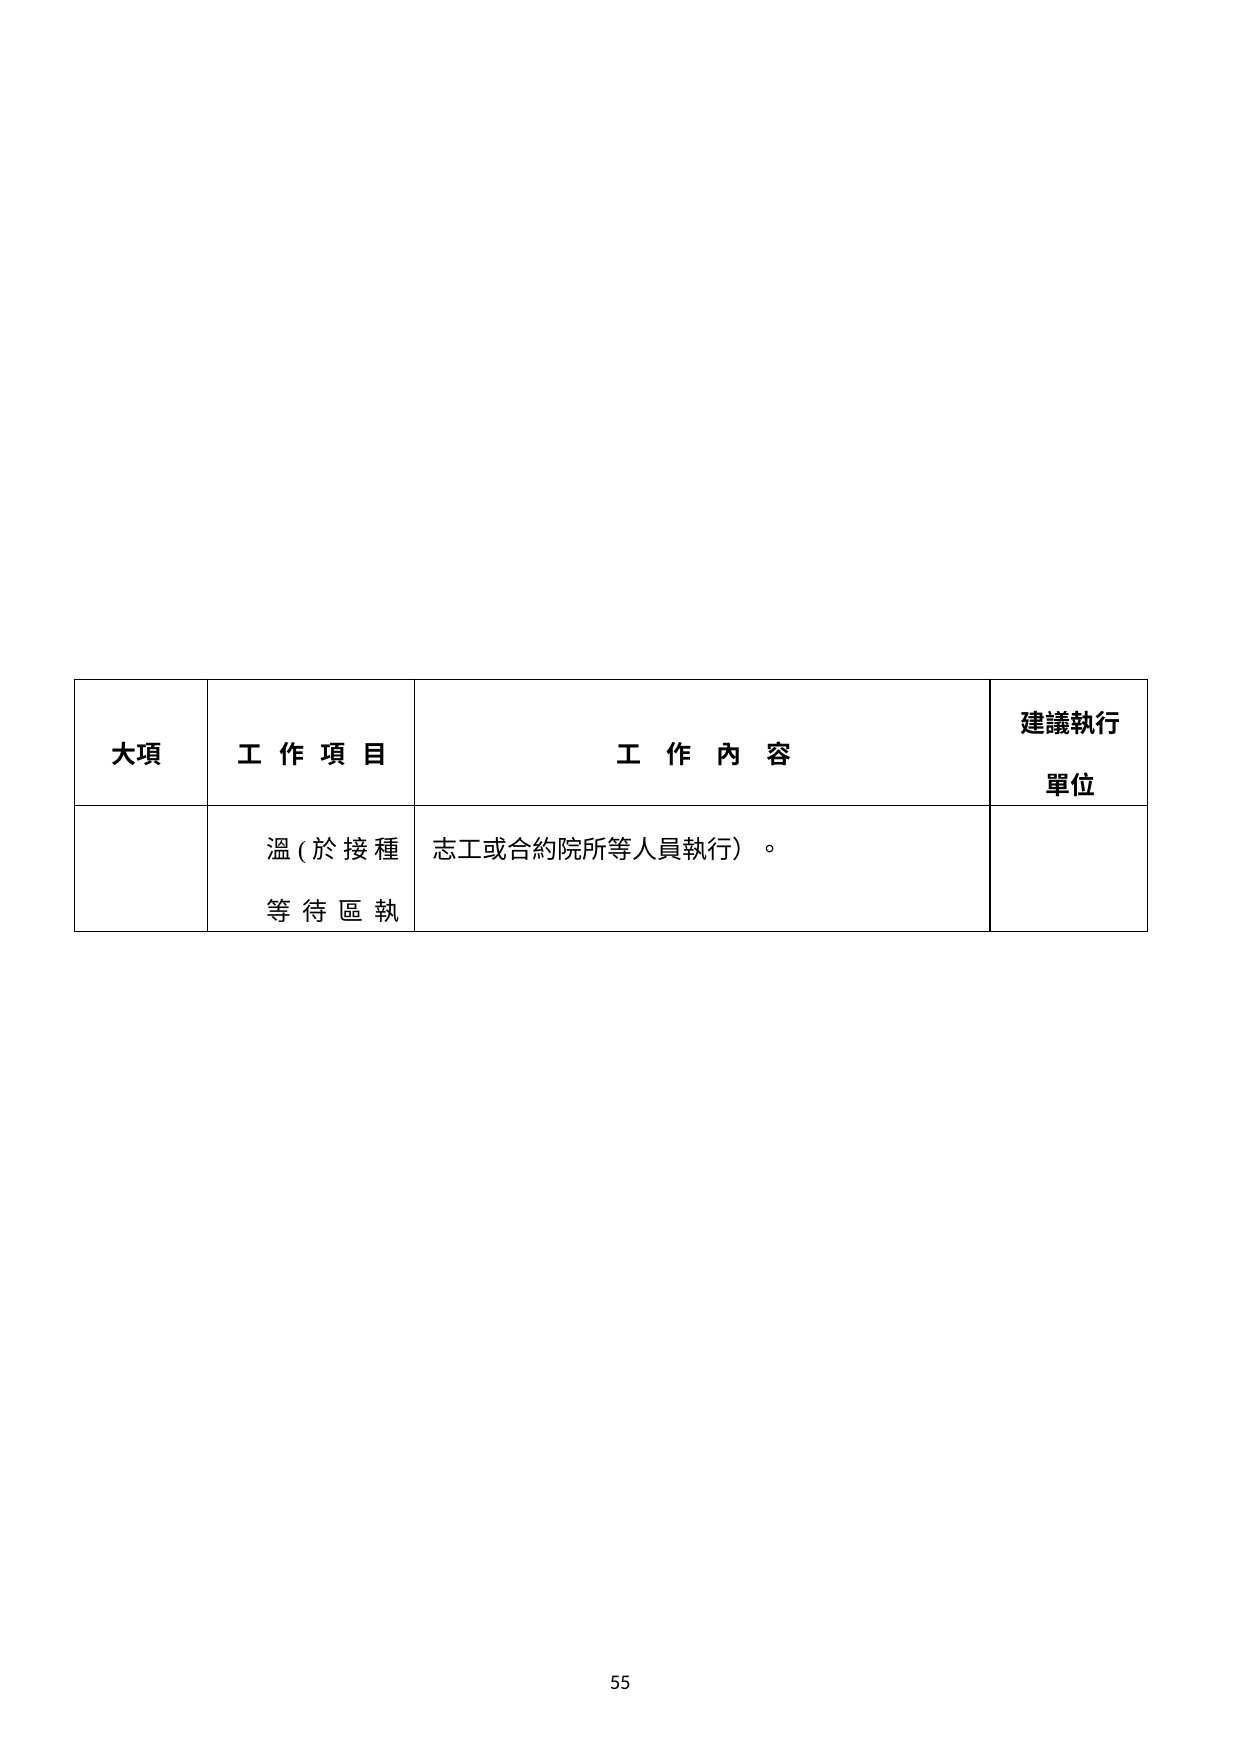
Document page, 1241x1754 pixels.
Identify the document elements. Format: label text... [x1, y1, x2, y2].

table_cell 量測學生體溫(於接種等待區執行) [208, 806, 414, 931]
table_header 建議執行單位 [991, 680, 1147, 804]
table_cell [75, 806, 207, 931]
table_header 工作內容 [415, 680, 989, 804]
table_cell 志工或合約院所等人員執行）。 [415, 806, 989, 931]
table_cell [991, 806, 1147, 931]
table_header 工作項目 [208, 680, 414, 804]
table_header 大項 [75, 680, 207, 804]
